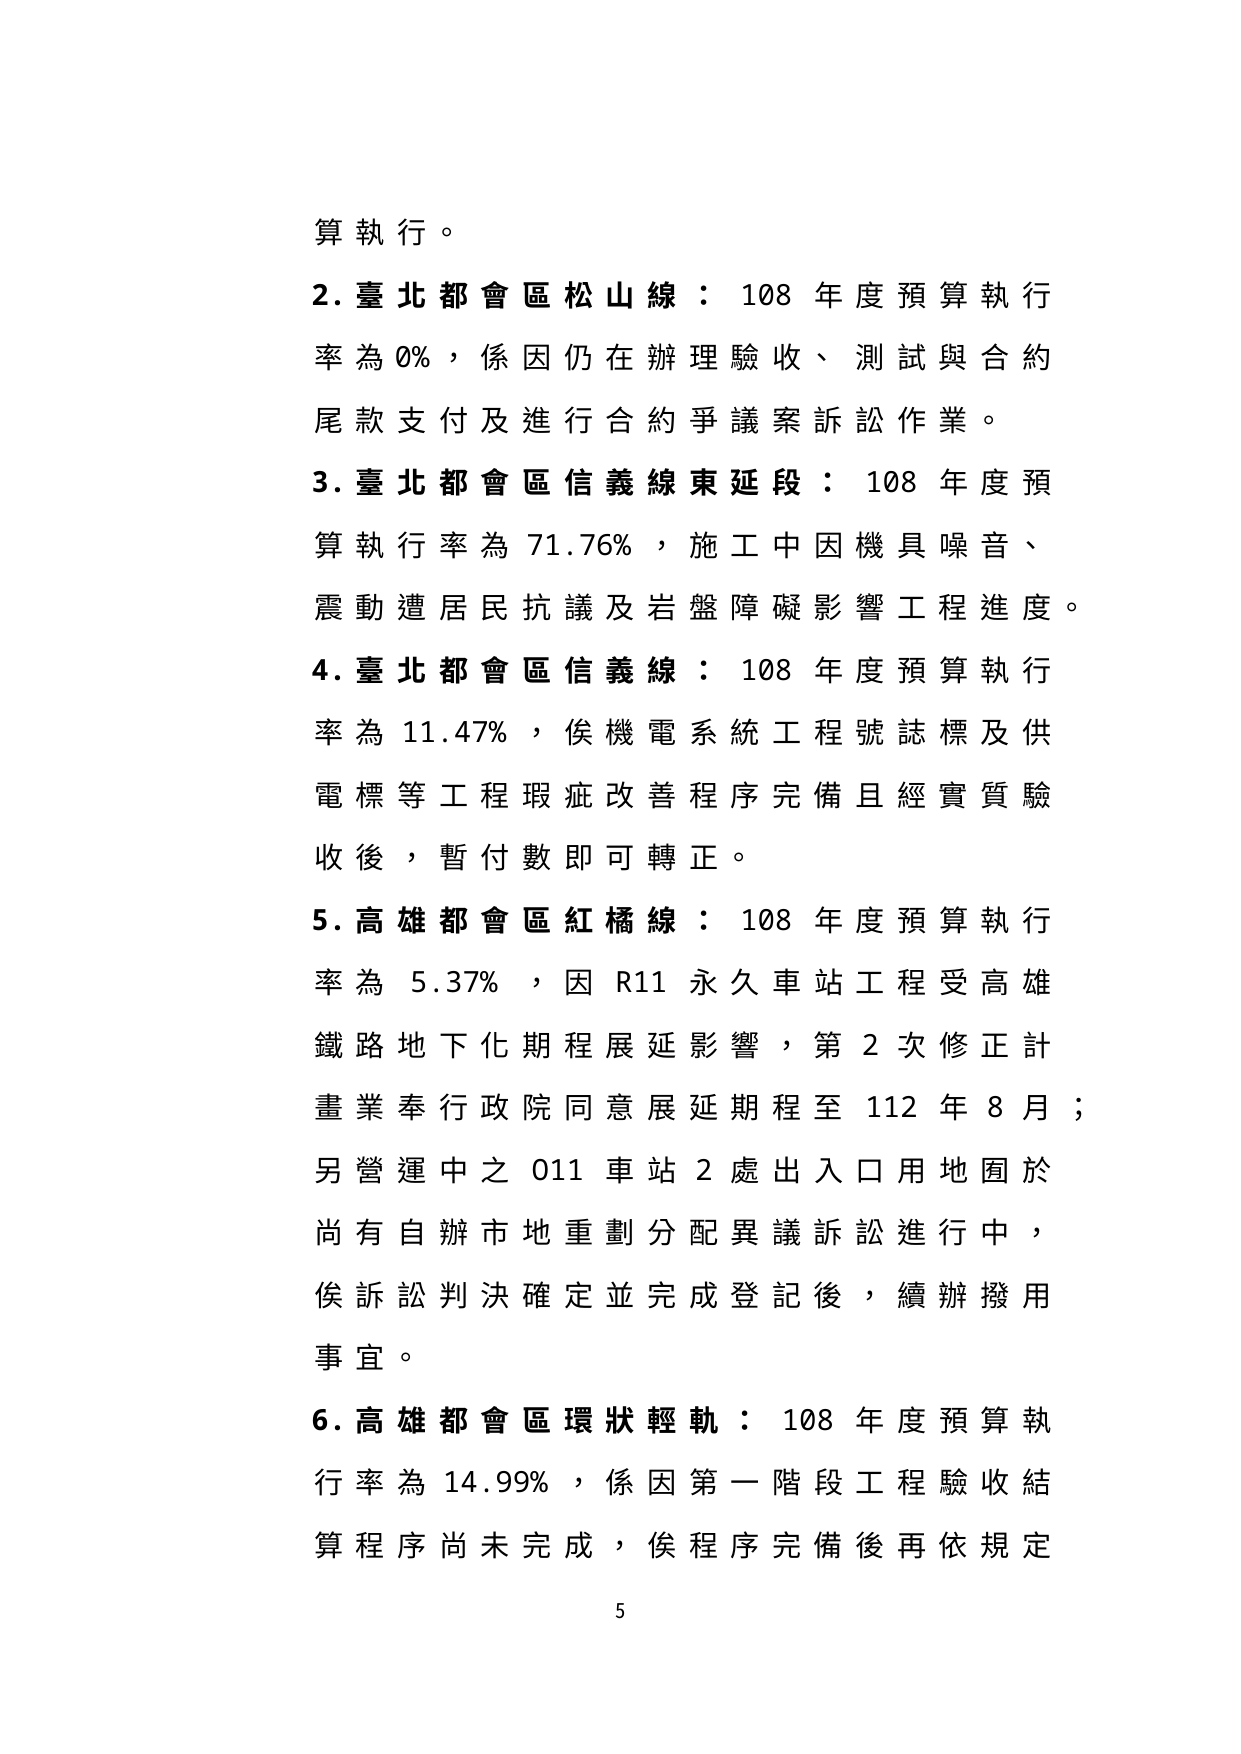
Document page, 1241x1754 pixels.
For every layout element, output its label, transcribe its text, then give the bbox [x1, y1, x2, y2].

text 算執行。 [271, 189, 1058, 252]
text 5.高雄都會區紅橘線：108年度預算執行率為5.37%，因R11永久車站工程受高雄鐵路地下化期程展延影響，第2次修正計畫業奉行政院同意展延期程至112年8月；另營運中之O11車站2處出入口用地囿於尚有自辦市地重劃分配異議訴訟進行中，俟訴訟判決確定並完成登記後，續辦撥用事宜。 [271, 877, 1058, 1377]
text 2.臺北都會區松山線：108年度預算執行率為0%，係因仍在辦理驗收、測試與合約尾款支付及進行合約爭議案訴訟作業。 [271, 252, 1058, 439]
text 6.高雄都會區環狀輕軌：108年度預算執行率為14.99%，係因第一階段工程驗收結算程序尚未完成，俟程序完備後再依規定 [271, 1377, 1058, 1564]
text 4.臺北都會區信義線：108年度預算執行率為11.47%，俟機電系統工程號誌標及供電標等工程瑕疵改善程序完備且經實質驗收後，暫付數即可轉正。 [271, 627, 1058, 877]
text 3.臺北都會區信義線東延段：108年度預算執行率為71.76%，施工中因機具噪音、震動遭居民抗議及岩盤障礙影響工程進度。 [271, 439, 1058, 627]
